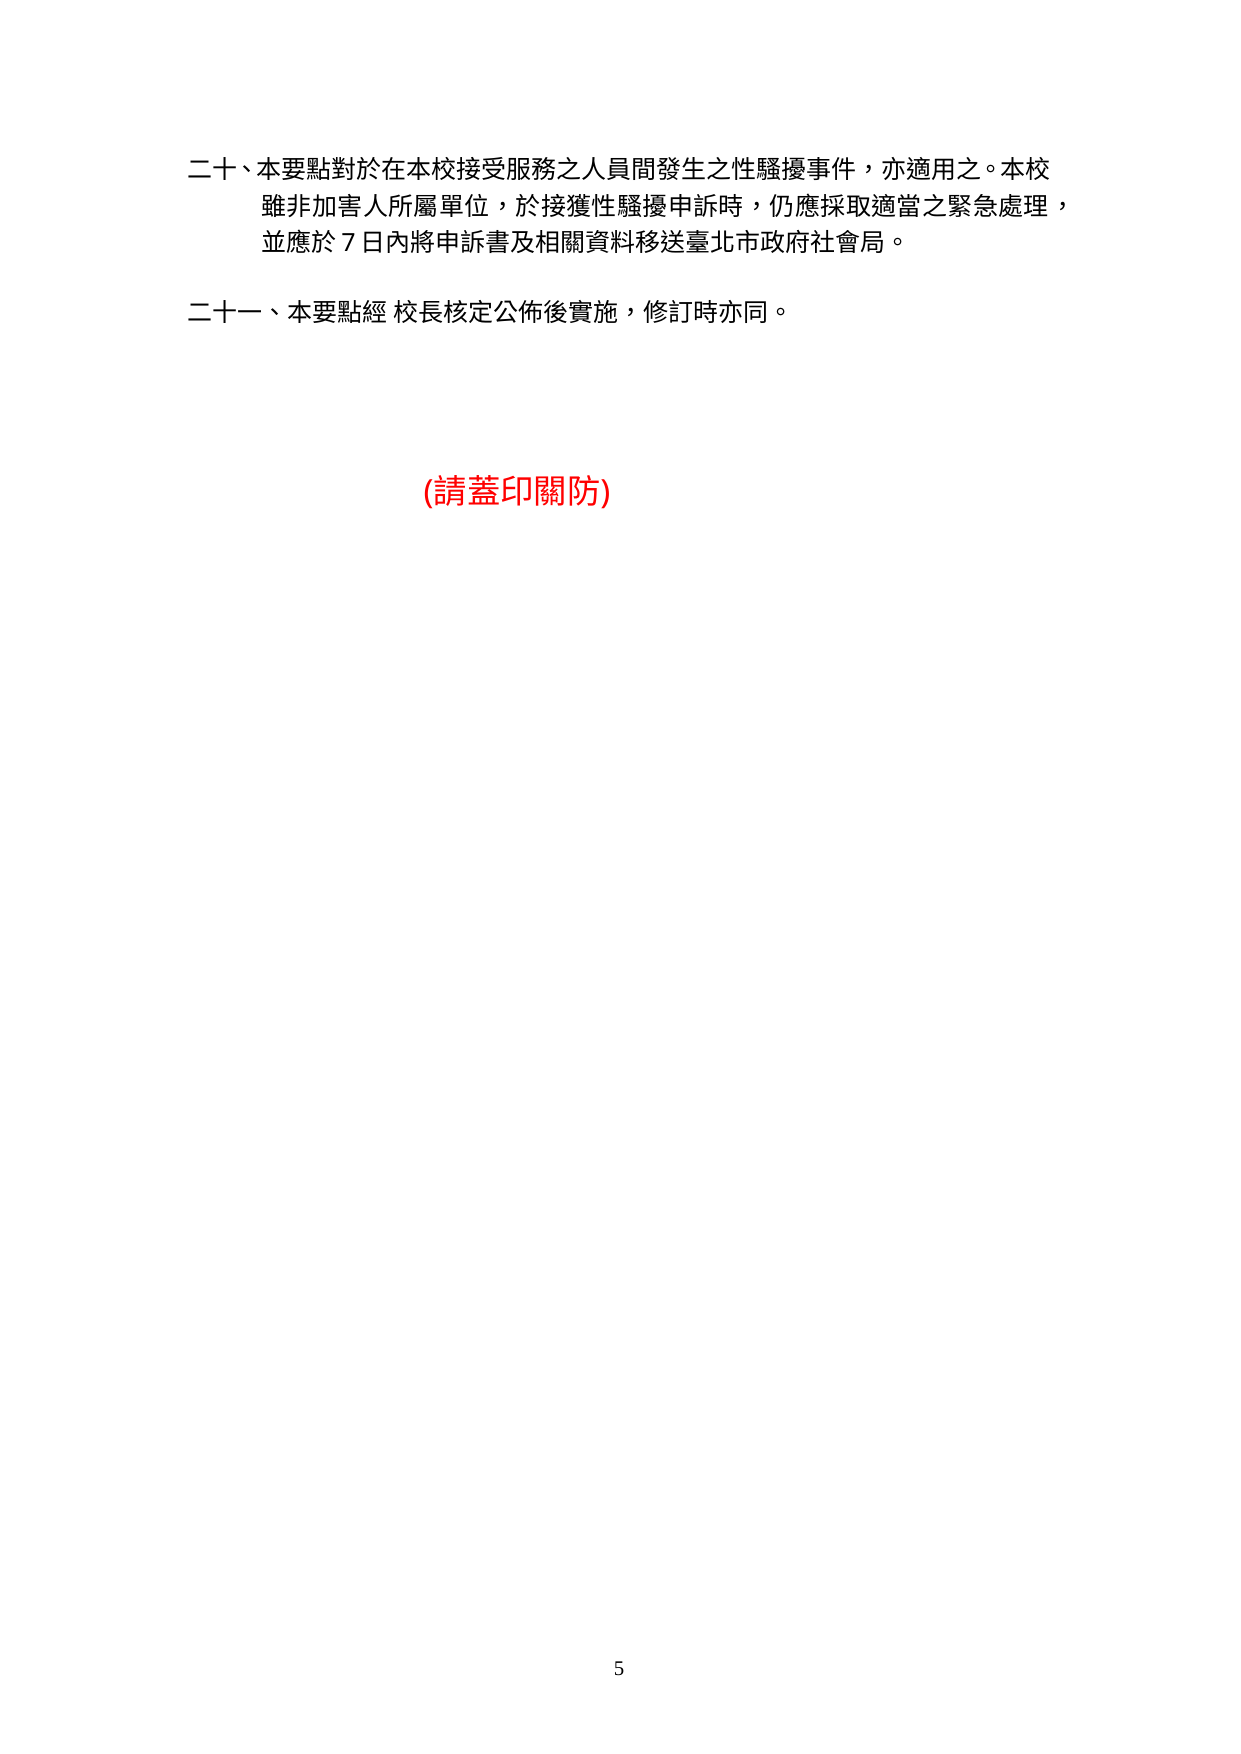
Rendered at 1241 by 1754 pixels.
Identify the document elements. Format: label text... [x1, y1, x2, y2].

text (請蓋印關防) [187, 465, 1050, 514]
text 二十一、本要點經 校長核定公佈後實施，修訂時亦同。 [187, 293, 1050, 329]
text 二十、本要點對於在本校接受服務之人員間發生之性騷擾事件，亦適用之。本校雖非加害人所屬單位，於接獲性騷擾申訴時，仍應採取適當之緊急處理，並應於7日內將申訴書及相關資料移送臺北市政府社會局。 [187, 150, 1050, 259]
